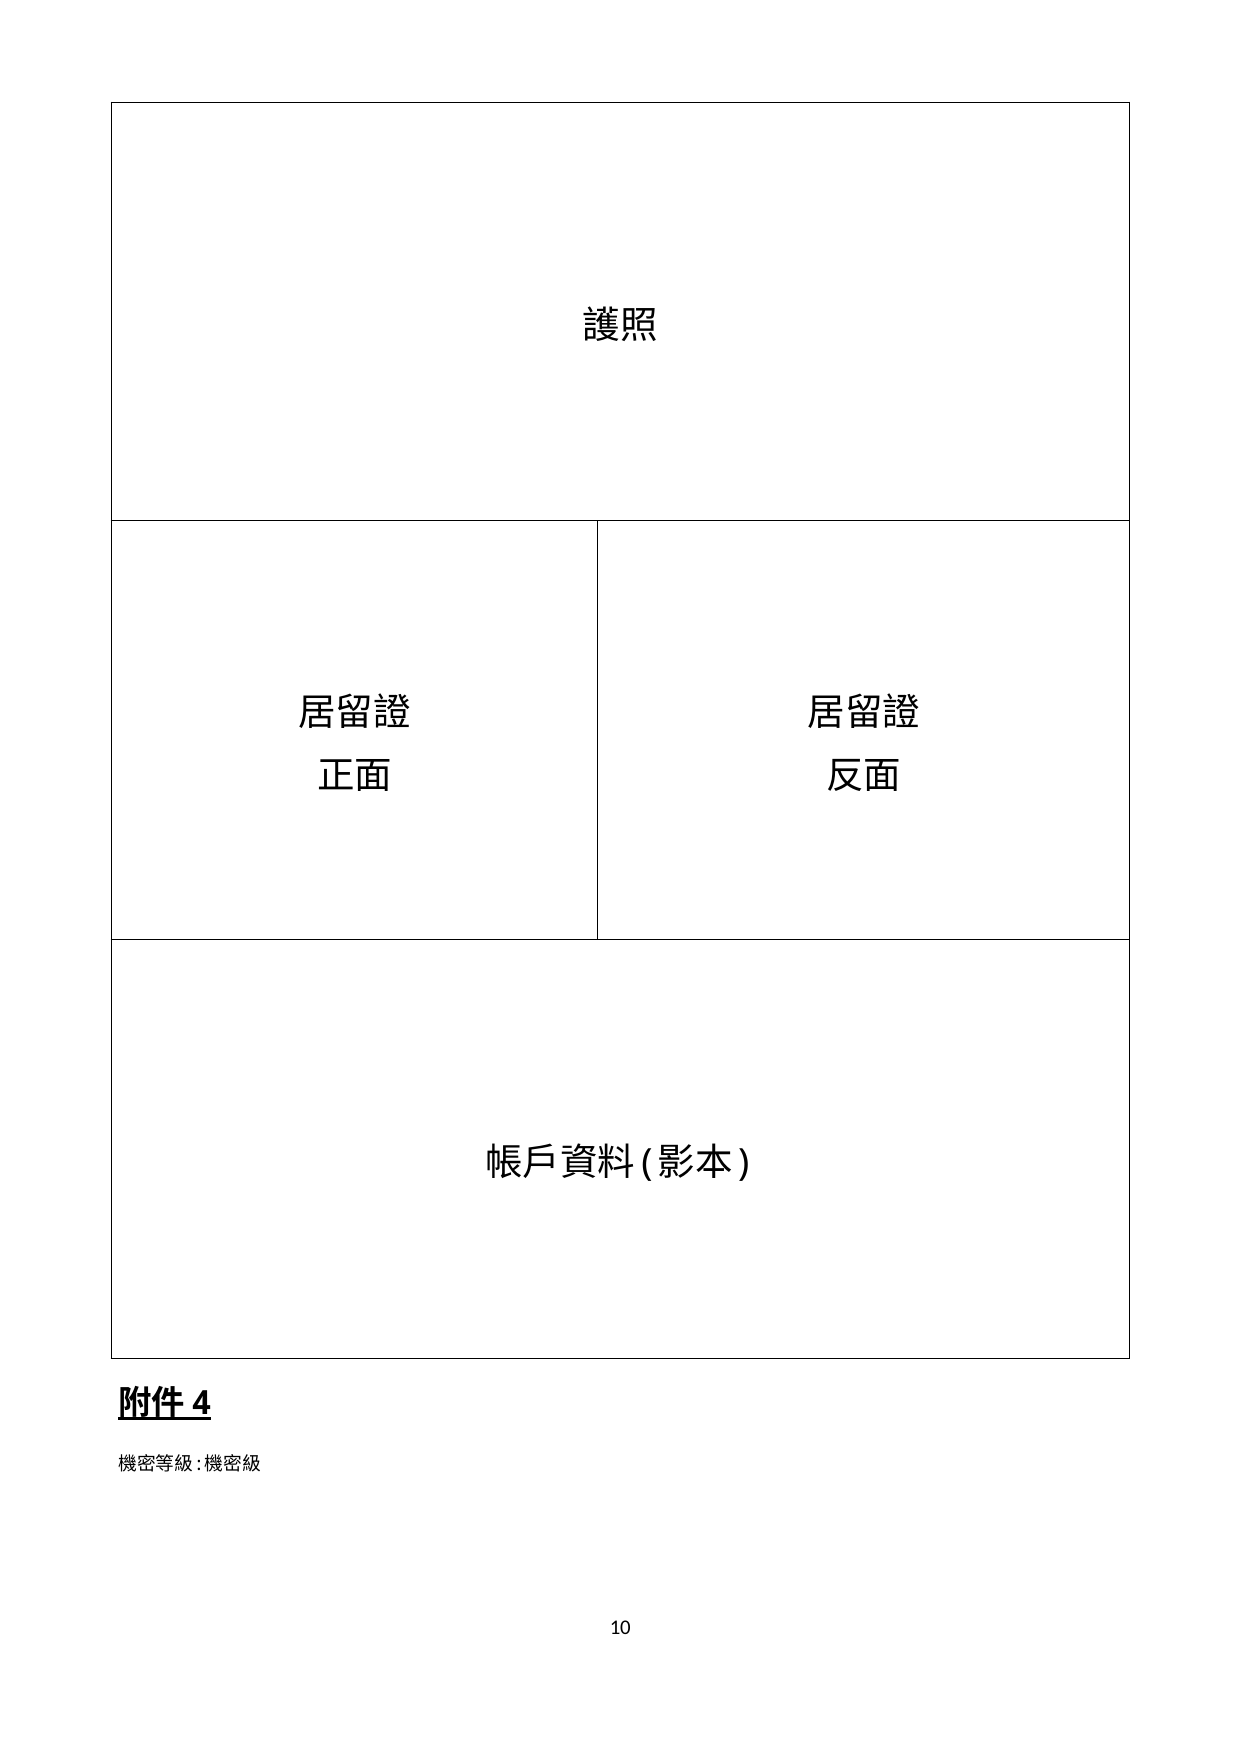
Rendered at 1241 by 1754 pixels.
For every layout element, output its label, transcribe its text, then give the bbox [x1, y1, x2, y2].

table_cell 護照 [112, 103, 1129, 520]
text 附件4 機密等級:機密級 [118, 1359, 1122, 1483]
table_cell 居留證 反面 [598, 521, 1129, 939]
table_cell 居留證 正面 [112, 521, 597, 939]
table_cell 帳戶資料(影本) [112, 940, 1129, 1357]
